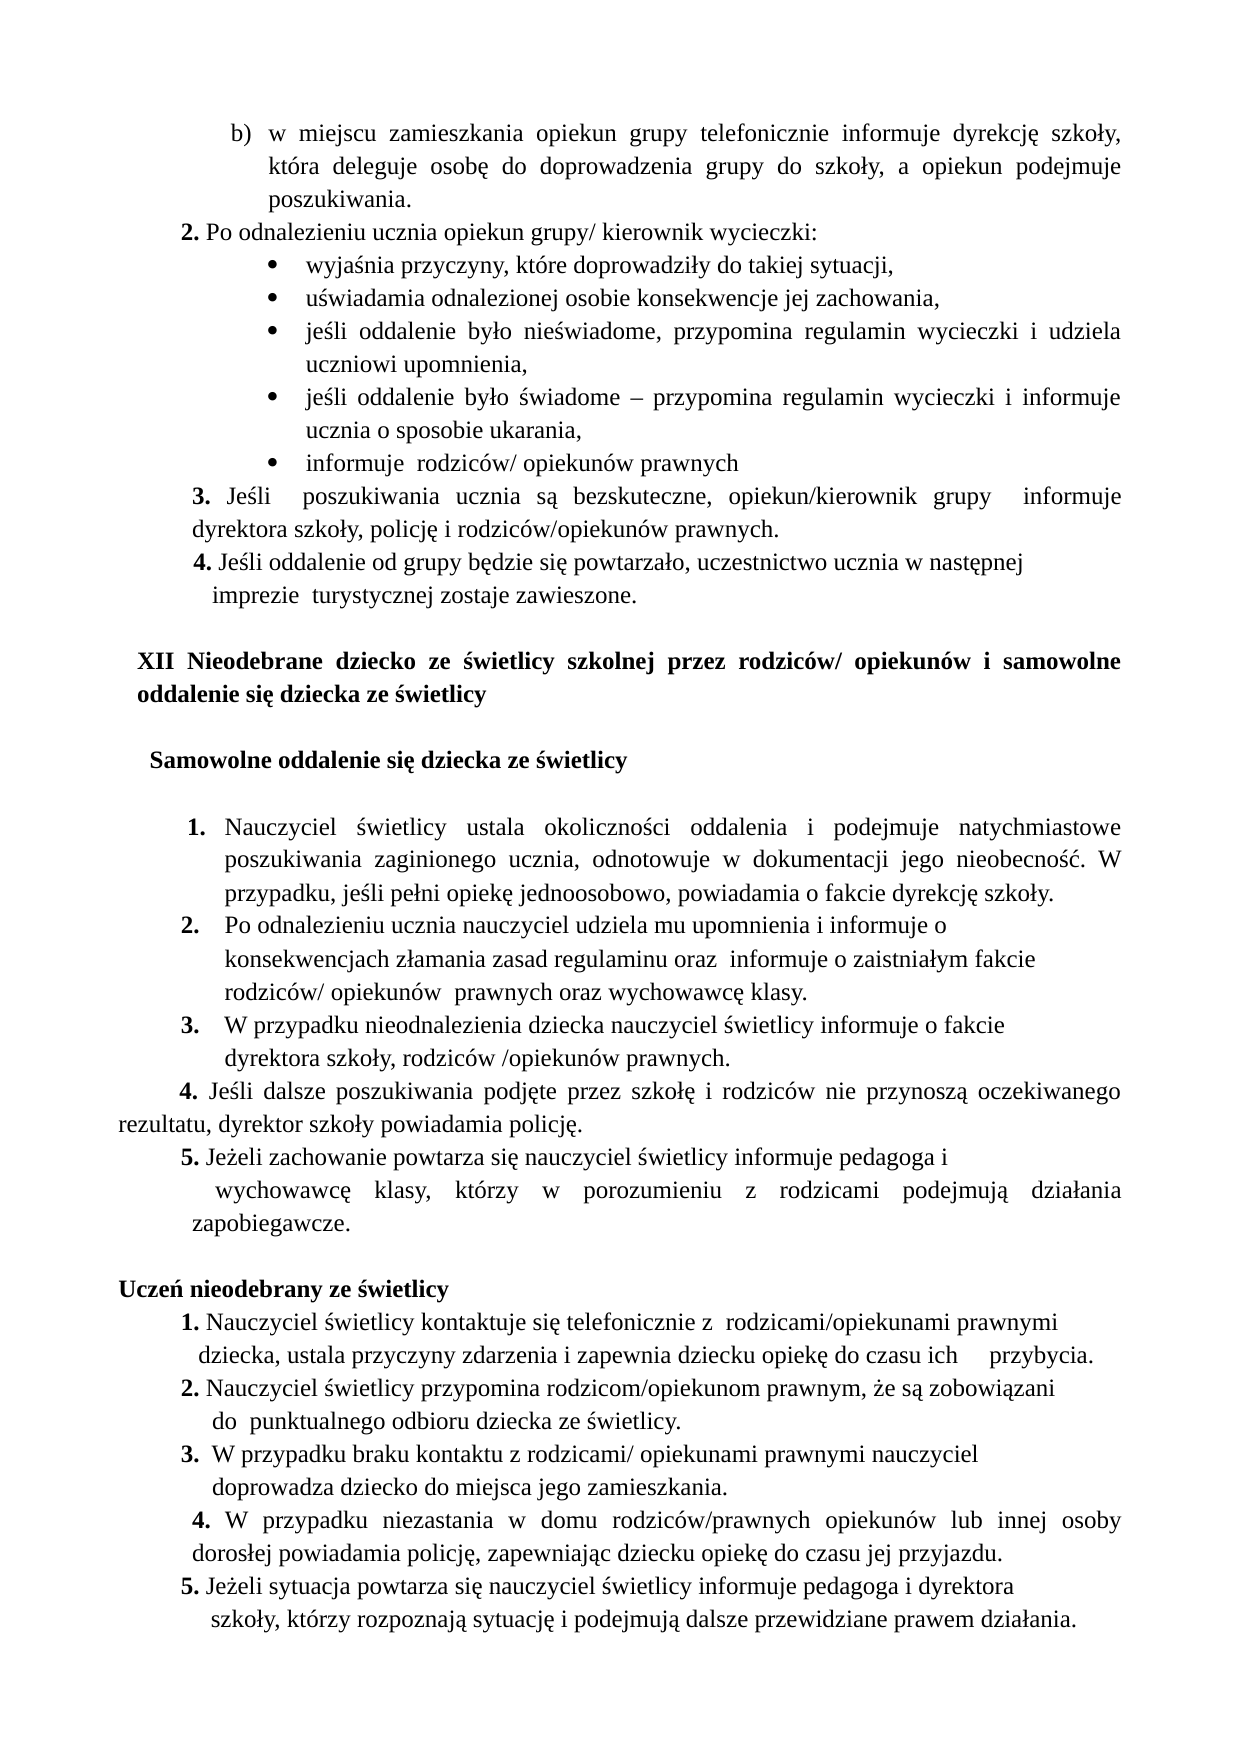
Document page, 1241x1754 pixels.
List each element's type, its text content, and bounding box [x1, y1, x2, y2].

text 5. Jeżeli sytuacja powtarza się nauczyciel świetlicy informuje pedagoga i dyrektora [137, 1571, 1122, 1600]
text 2. Po odnalezieniu ucznia opiekun grupy/ kierownik wycieczki: [118, 217, 1122, 246]
text 1. Nauczyciel świetlicy kontaktuje się telefonicznie z rodzicami/opiekunami prawnymi [118, 1307, 1122, 1336]
list wyjaśnia przyczyny, które doprowadziły do takiej sytuacji, [268, 250, 1122, 279]
text Uczeń nieodebrany ze świetlicy [118, 1274, 1122, 1303]
list w miejscu zamieszkania opiekun grupy telefonicznie informuje dyrekcję szkoły, która deleguje osobę do doprowadzenia grupy do szkoły, a opiekun podejmuje poszukiwania. [231, 118, 1122, 213]
text dziecka, ustala przyczyny zdarzenia i zapewnia dziecku opiekę do czasu ich przybycia. [192, 1340, 1122, 1369]
list jeśli oddalenie było świadome – przypomina regulamin wycieczki i informuje ucznia o sposobie ukarania, [268, 382, 1122, 444]
text XII Nieodebrane dziecko ze świetlicy szkolnej przez rodziców/ opiekunów i samowolne oddalenie się dziecka ze świetlicy [137, 646, 1122, 708]
list informuje rodziców/ opiekunów prawnych [268, 448, 1122, 477]
list Nauczyciel świetlicy ustala okoliczności oddalenia i podejmuje natychmiastowe poszukiwania zaginionego ucznia, odnotowuje w dokumentacji jego nieobecność. W przypadku, jeśli pełni opiekę jednoosobowo, powiadamia o fakcie dyrekcję szkoły. [187, 812, 1122, 906]
text Samowolne oddalenie się dziecka ze świetlicy [137, 746, 1122, 774]
text dyrektora szkoły, rodziców /opiekunów prawnych. [187, 1043, 1122, 1071]
text 4. Jeśli oddalenie od grupy będzie się powtarzało, uczestnictwo ucznia w następnej [118, 547, 1122, 576]
list uświadamia odnalezionej osobie konsekwencje jej zachowania, [268, 283, 1122, 312]
text wychowawcę klasy, którzy w porozumieniu z rodzicami podejmują działania zapobiegawcze. [192, 1175, 1122, 1237]
text 5. Jeżeli zachowanie powtarza się nauczyciel świetlicy informuje pedagoga i [137, 1142, 1122, 1171]
text 4. Jeśli dalsze poszukiwania podjęte przez szkołę i rodziców nie przynoszą oczekiwanego rezultatu, dyrektor szkoły powiadamia policję. [118, 1076, 1122, 1137]
list jeśli oddalenie było nieświadome, przypomina regulamin wycieczki i udziela uczniowi upomnienia, [268, 316, 1122, 378]
text do punktualnego odbioru dziecka ze świetlicy. [118, 1406, 1122, 1435]
text 2. Po odnalezieniu ucznia nauczyciel udziela mu upomnienia i informuje o [137, 911, 1122, 939]
text 2. Nauczyciel świetlicy przypomina rodzicom/opiekunom prawnym, że są zobowiązani [118, 1373, 1122, 1402]
text 3. W przypadku nieodnalezienia dziecka nauczyciel świetlicy informuje o fakcie [118, 1010, 1122, 1038]
text 3. Jeśli poszukiwania ucznia są bezskuteczne, opiekun/kierownik grupy informuje dyrektora szkoły, policję i rodziców/opiekunów prawnych. [192, 481, 1122, 543]
text 3. W przypadku braku kontaktu z rodzicami/ opiekunami prawnymi nauczyciel [118, 1439, 1122, 1468]
text imprezie turystycznej zostaje zawieszone. [118, 580, 1122, 609]
text konsekwencjach złamania zasad regulaminu oraz informuje o zaistniałym fakcie [137, 944, 1122, 972]
text szkoły, którzy rozpoznają sytuację i podejmują dalsze przewidziane prawem działania. [192, 1604, 1122, 1633]
text rodziców/ opiekunów prawnych oraz wychowawcę klasy. [137, 977, 1122, 1005]
text doprowadza dziecko do miejsca jego zamieszkania. [118, 1472, 1122, 1501]
text 4. W przypadku niezastania w domu rodziców/prawnych opiekunów lub innej osoby dorosłej powiadamia policję, zapewniając dziecku opiekę do czasu jej przyjazdu. [192, 1505, 1122, 1567]
